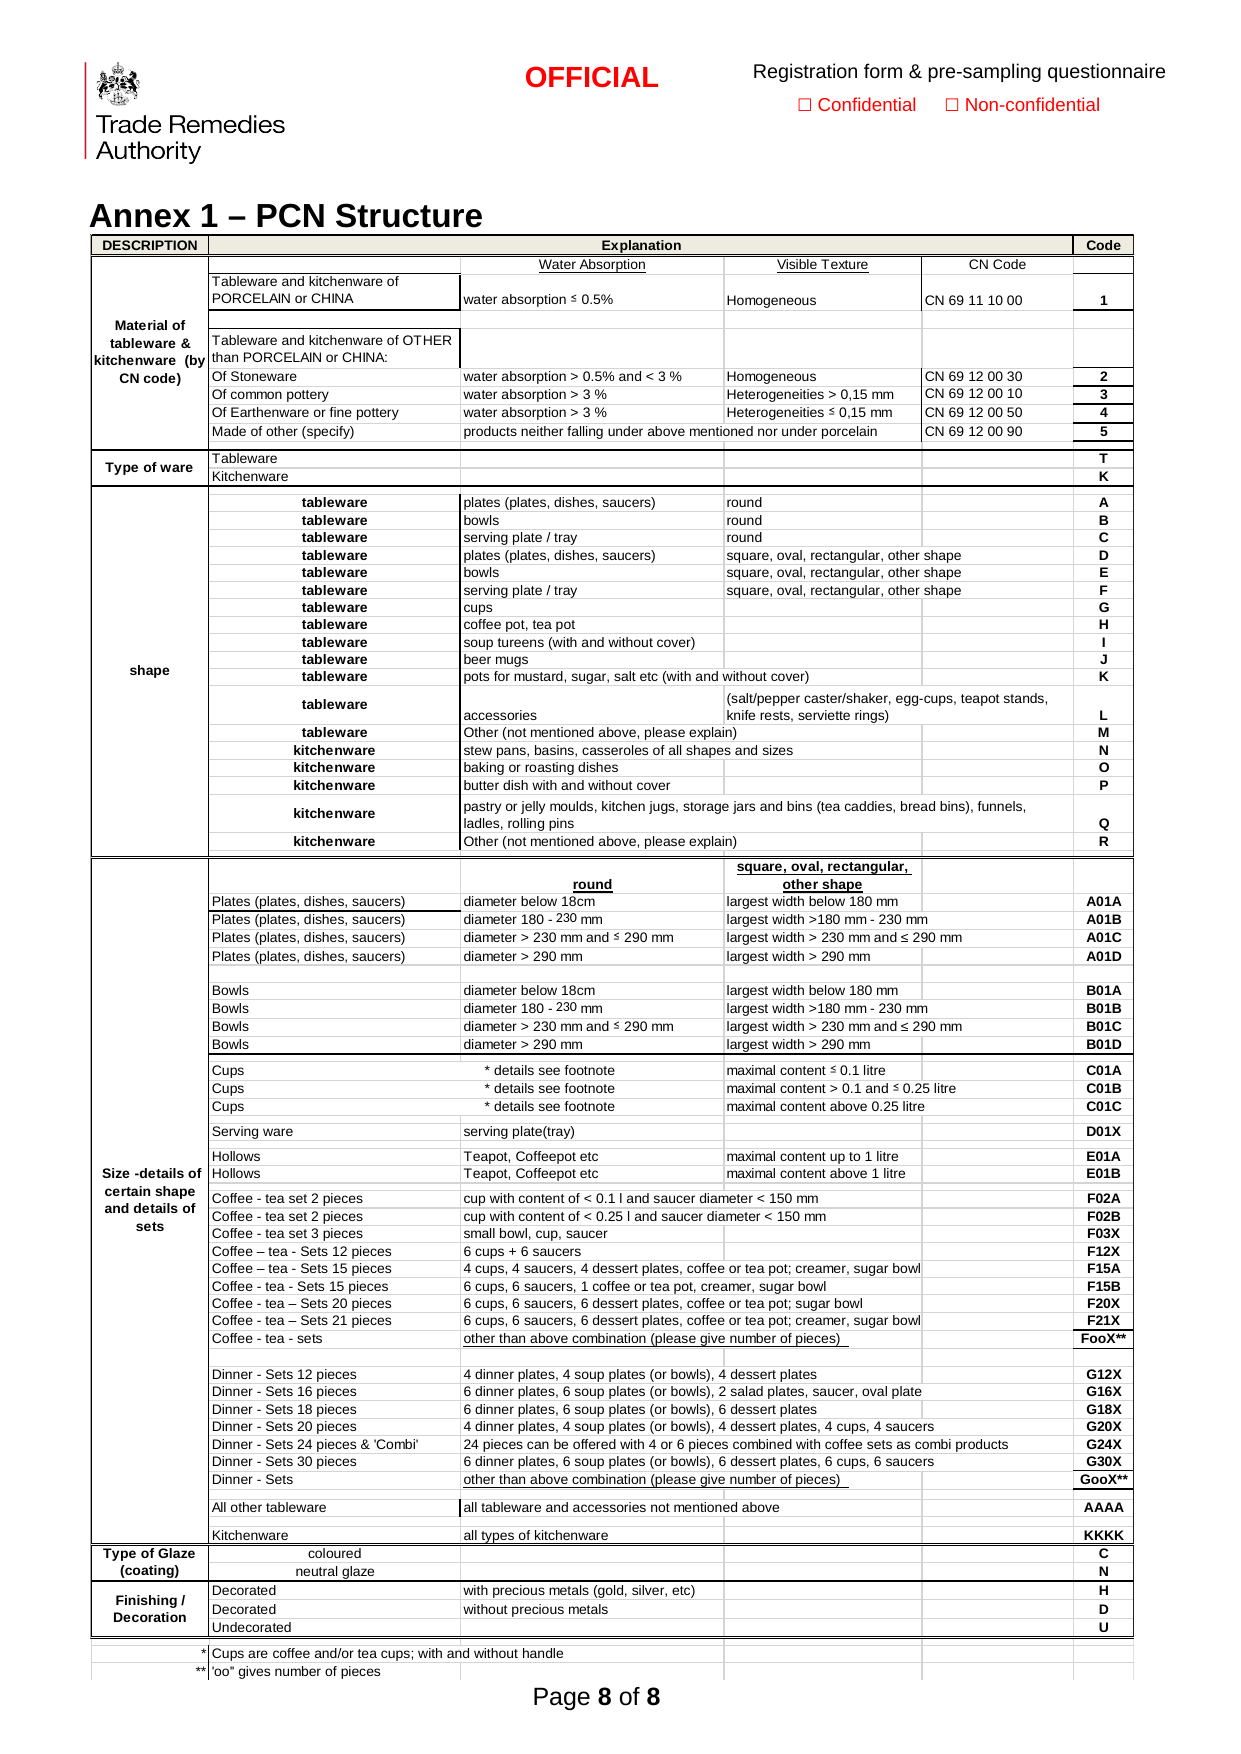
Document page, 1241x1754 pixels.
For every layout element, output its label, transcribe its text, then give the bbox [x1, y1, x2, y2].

subtitle Annex 1 – PCN Structure [89, 196, 1152, 234]
